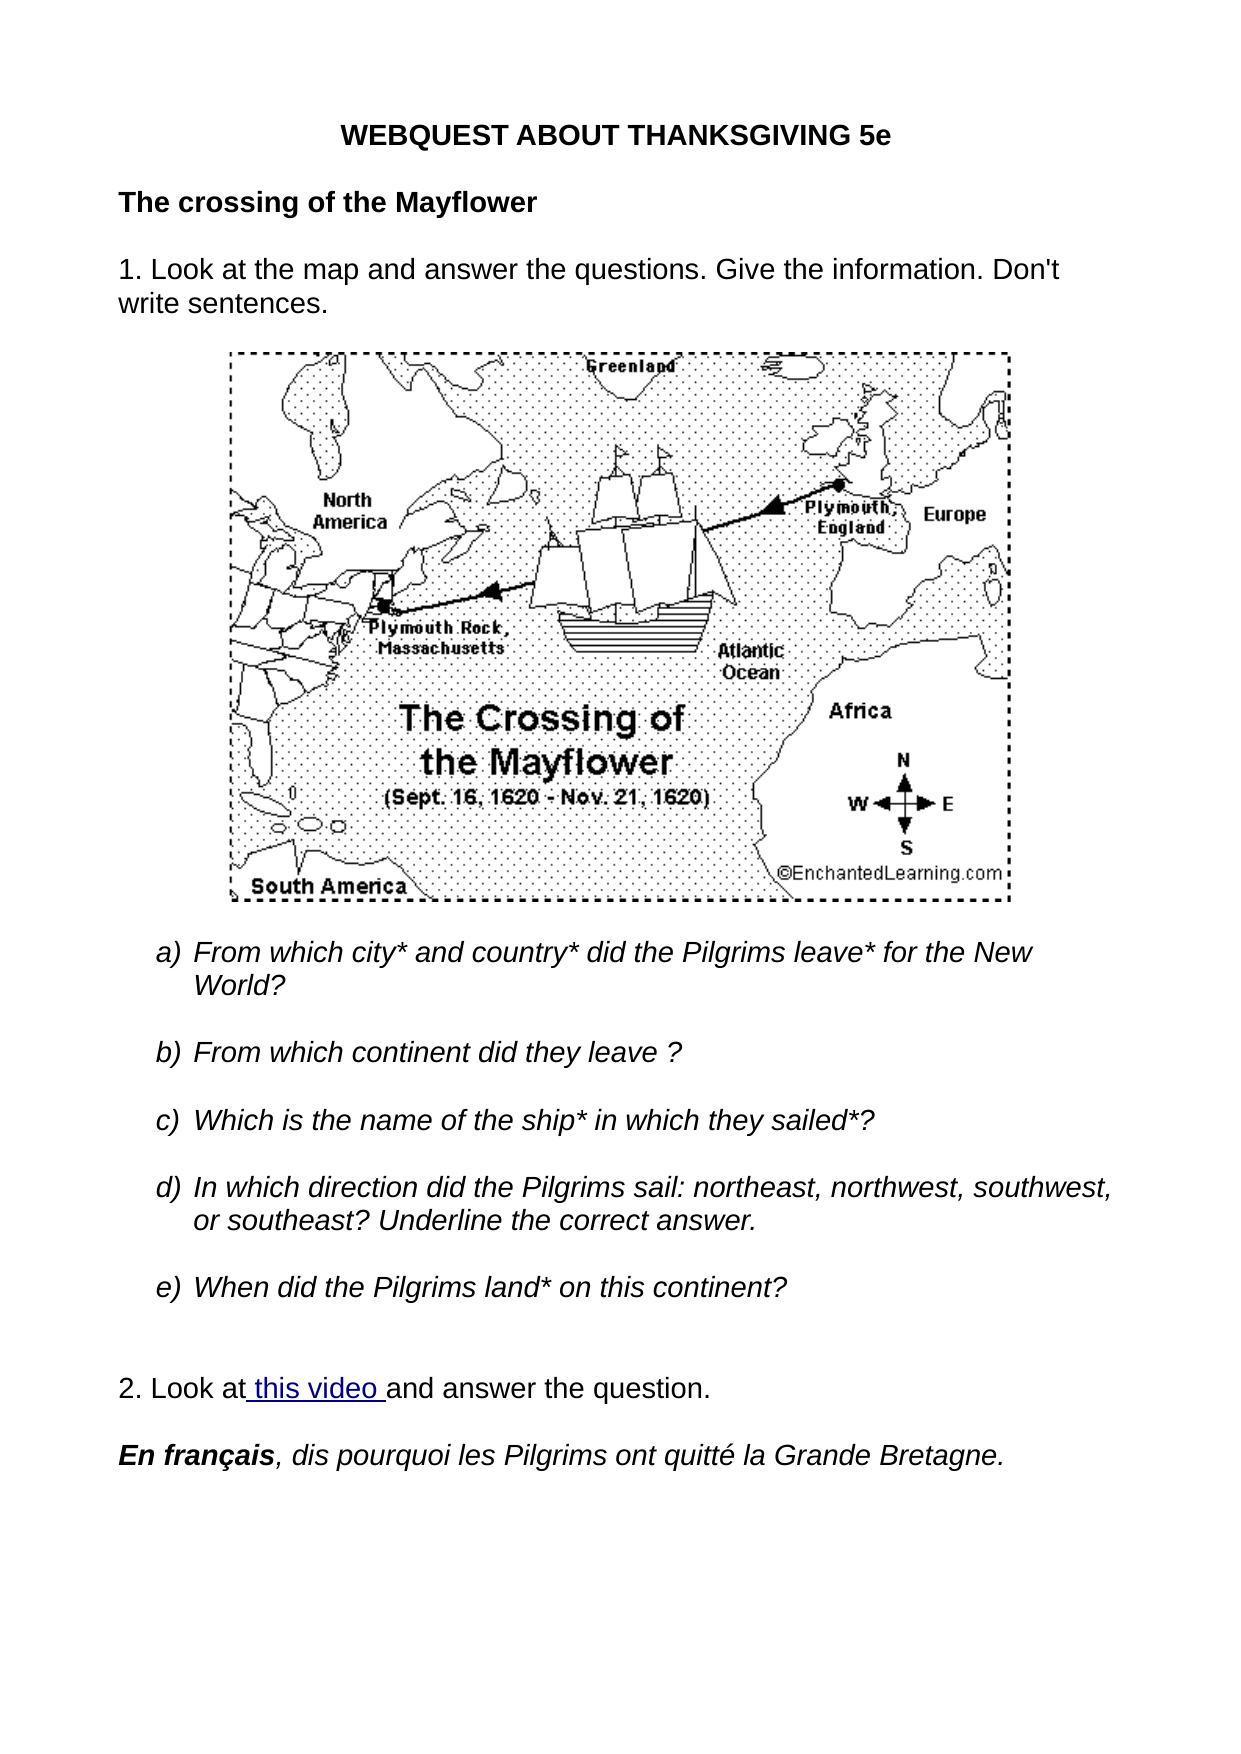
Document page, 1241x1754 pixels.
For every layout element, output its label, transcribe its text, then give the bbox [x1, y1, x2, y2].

text WEBQUEST ABOUT THANKSGIVING 5e [118, 118, 1122, 152]
text 2. Look at this video and answer the question. [118, 1371, 1122, 1404]
text The crossing of the Mayflower [118, 185, 1122, 219]
list From which city* and country* did the Pilgrims leave* for the New World? [156, 935, 1122, 1002]
text En français, dis pourquoi les Pilgrims ont quitté la Grande Bretagne. [118, 1438, 1122, 1472]
picture [229, 352, 1011, 902]
list In which direction did the Pilgrims sail: northeast, northwest, southwest, or southeast? Underline the correct answer. [156, 1170, 1122, 1237]
list When did the Pilgrims land* on this continent? [156, 1270, 1122, 1304]
text 1. Look at the map and answer the questions. Give the information. Don't write sentences. [118, 252, 1122, 319]
list From which continent did they leave ? [156, 1036, 1122, 1069]
list Which is the name of the ship* in which they sailed*? [156, 1103, 1122, 1136]
